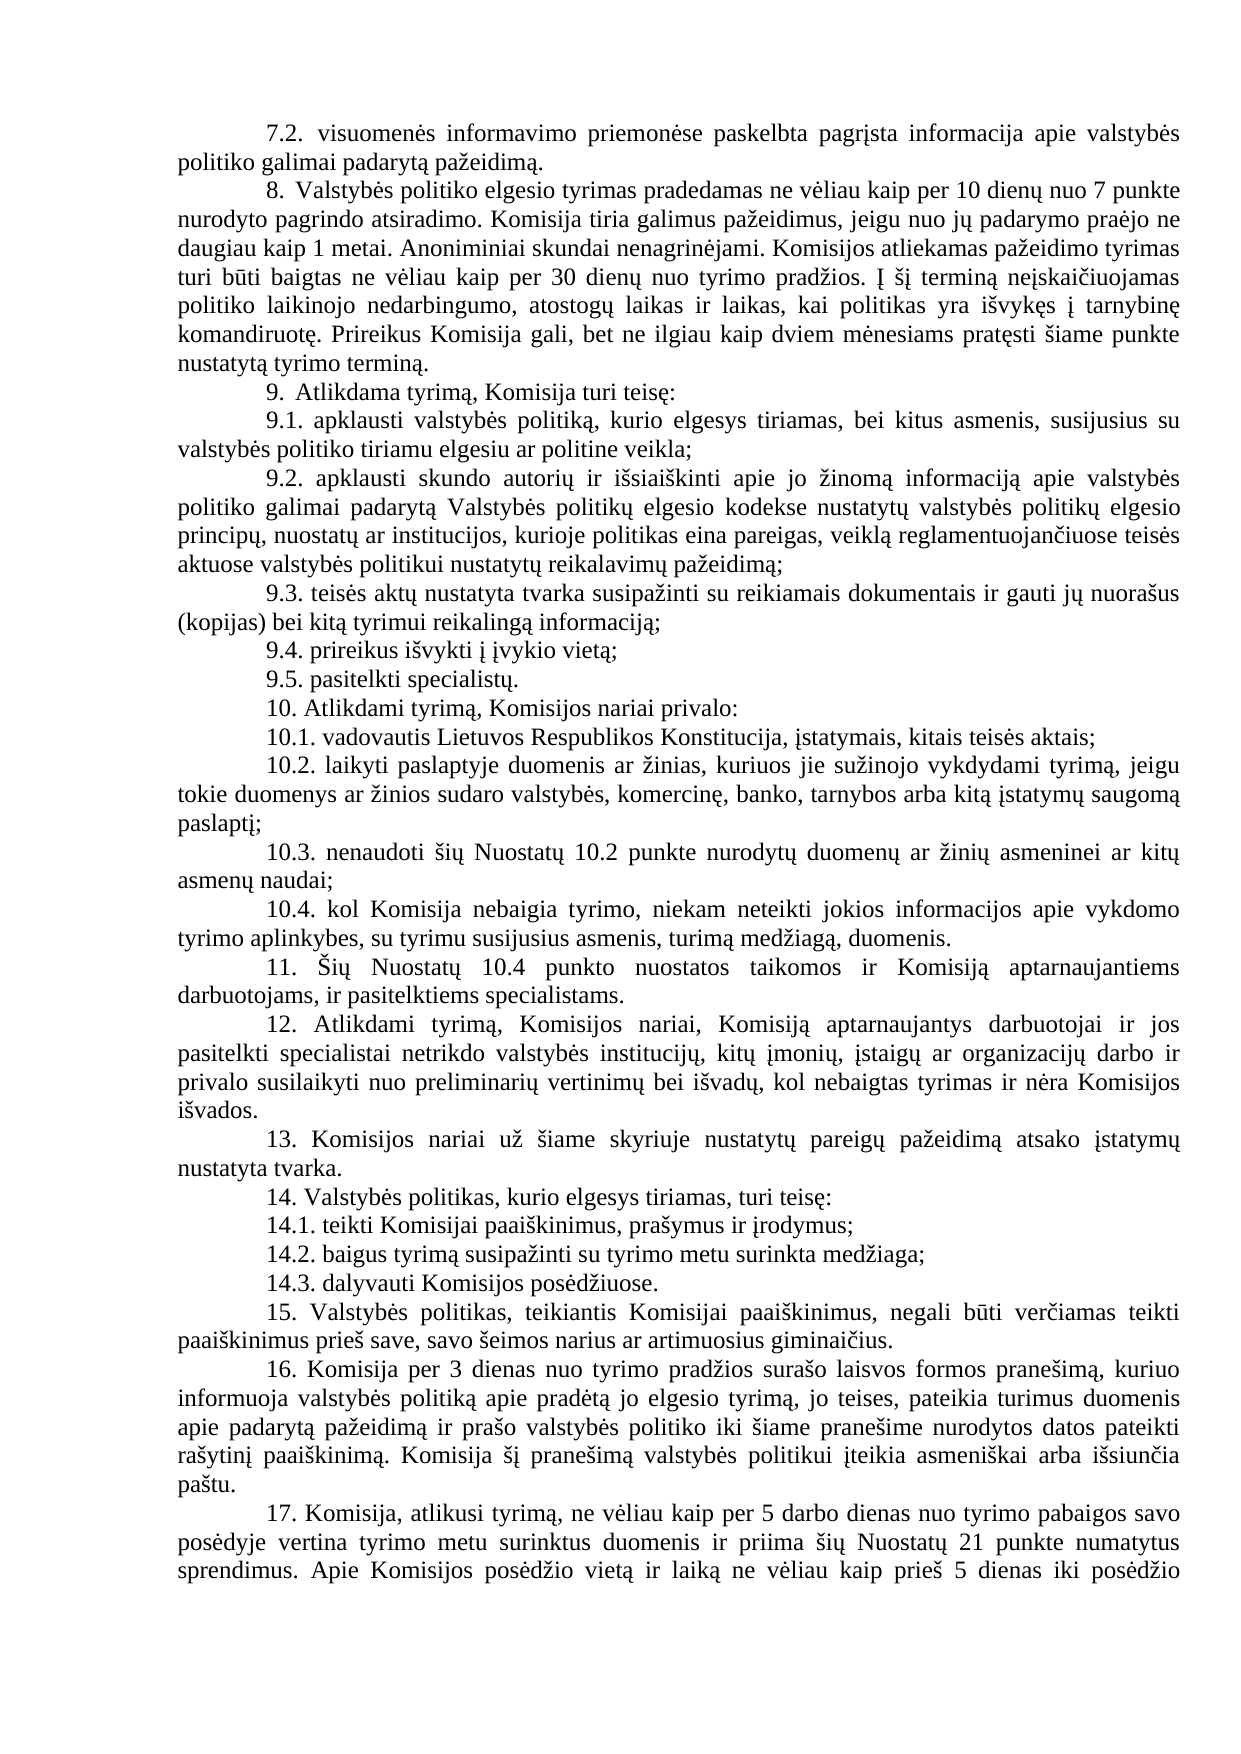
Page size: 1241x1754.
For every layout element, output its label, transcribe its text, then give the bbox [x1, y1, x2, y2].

text 10.1. vadovautis Lietuvos Respublikos Konstitucija, įstatymais, kitais teisės aktais; [177, 722, 1181, 751]
text 10.4. kol Komisija nebaigia tyrimo, niekam neteikti jokios informacijos apie vykdomo tyrimo aplinkybes, su tyrimu susijusius asmenis, turimą medžiagą, duomenis. [177, 894, 1181, 952]
text 14.1. teikti Komisijai paaiškinimus, prašymus ir įrodymus; [177, 1211, 1181, 1239]
text 14.2. baigus tyrimą susipažinti su tyrimo metu surinkta medžiaga; [177, 1239, 1181, 1268]
text 9.1. apklausti valstybės politiką, kurio elgesys tiriamas, bei kitus asmenis, susijusius su valstybės politiko tiriamu elgesiu ar politine veikla; [177, 406, 1181, 463]
text 14.3. dalyvauti Komisijos posėdžiuose. [177, 1268, 1181, 1297]
text 9.3. teisės aktų nustatyta tvarka susipažinti su reikiamais dokumentais ir gauti jų nuorašus (kopijas) bei kitą tyrimui reikalingą informaciją; [177, 578, 1181, 636]
text 9.2. apklausti skundo autorių ir išsiaiškinti apie jo žinomą informaciją apie valstybės politiko galimai padarytą Valstybės politikų elgesio kodekse nustatytų valstybės politikų elgesio principų, nuostatų ar institucijos, kurioje politikas eina pareigas, veiklą reglamentuojančiuose teisės aktuose valstybės politikui nustatytų reikalavimų pažeidimą; [177, 463, 1181, 578]
text 10.2. laikyti paslaptyje duomenis ar žinias, kuriuos jie sužinojo vykdydami tyrimą, jeigu tokie duomenys ar žinios sudaro valstybės, komercinę, banko, tarnybos arba kitą įstatymų saugomą paslaptį; [177, 751, 1181, 837]
text 9.4. prireikus išvykti į įvykio vietą; [177, 636, 1181, 664]
text 7.2. visuomenės informavimo priemonėse paskelbta pagrįsta informacija apie valstybės politiko galimai padarytą pažeidimą. [177, 118, 1181, 176]
text 10.3. nenaudoti šių Nuostatų 10.2 punkte nurodytų duomenų ar žinių asmeninei ar kitų asmenų naudai; [177, 837, 1181, 894]
text 12. Atlikdami tyrimą, Komisijos nariai, Komisiją aptarnaujantys darbuotojai ir jos pasitelkti specialistai netrikdo valstybės institucijų, kitų įmonių, įstaigų ar organizacijų darbo ir privalo susilaikyti nuo preliminarių vertinimų bei išvadų, kol nebaigtas tyrimas ir nėra Komisijos išvados. [177, 1009, 1181, 1124]
text 10. Atlikdami tyrimą, Komisijos nariai privalo: [177, 693, 1181, 722]
text 17. Komisija, atlikusi tyrimą, ne vėliau kaip per 5 darbo dienas nuo tyrimo pabaigos savo posėdyje vertina tyrimo metu surinktus duomenis ir priima šių Nuostatų 21 punkte numatytus sprendimus. Apie Komisijos posėdžio vietą ir laiką ne vėliau kaip prieš 5 dienas iki posėdžio [177, 1498, 1181, 1584]
text 8. Valstybės politiko elgesio tyrimas pradedamas ne vėliau kaip per 10 dienų nuo 7 punkte nurodyto pagrindo atsiradimo. Komisija tiria galimus pažeidimus, jeigu nuo jų padarymo praėjo ne daugiau kaip 1 metai. Anoniminiai skundai nenagrinėjami. Komisijos atliekamas pažeidimo tyrimas turi būti baigtas ne vėliau kaip per 30 dienų nuo tyrimo pradžios. Į šį terminą neįskaičiuojamas politiko laikinojo nedarbingumo, atostogų laikas ir laikas, kai politikas yra išvykęs į tarnybinę komandiruotę. Prireikus Komisija gali, bet ne ilgiau kaip dviem mėnesiams pratęsti šiame punkte nustatytą tyrimo terminą. [177, 176, 1181, 377]
text 11. Šių Nuostatų 10.4 punkto nuostatos taikomos ir Komisiją aptarnaujantiems darbuotojams, ir pasitelktiems specialistams. [177, 952, 1181, 1009]
text 14. Valstybės politikas, kurio elgesys tiriamas, turi teisę: [177, 1182, 1181, 1211]
text 13. Komisijos nariai už šiame skyriuje nustatytų pareigų pažeidimą atsako įstatymų nustatyta tvarka. [177, 1124, 1181, 1182]
text 9.5. pasitelkti specialistų. [177, 664, 1181, 693]
text 16. Komisija per 3 dienas nuo tyrimo pradžios surašo laisvos formos pranešimą, kuriuo informuoja valstybės politiką apie pradėtą jo elgesio tyrimą, jo teises, pateikia turimus duomenis apie padarytą pažeidimą ir prašo valstybės politiko iki šiame pranešime nurodytos datos pateikti rašytinį paaiškinimą. Komisija šį pranešimą valstybės politikui įteikia asmeniškai arba išsiunčia paštu. [177, 1354, 1181, 1498]
text 9. Atlikdama tyrimą, Komisija turi teisę: [177, 377, 1181, 406]
text 15. Valstybės politikas, teikiantis Komisijai paaiškinimus, negali būti verčiamas teikti paaiškinimus prieš save, savo šeimos narius ar artimuosius giminaičius. [177, 1297, 1181, 1354]
